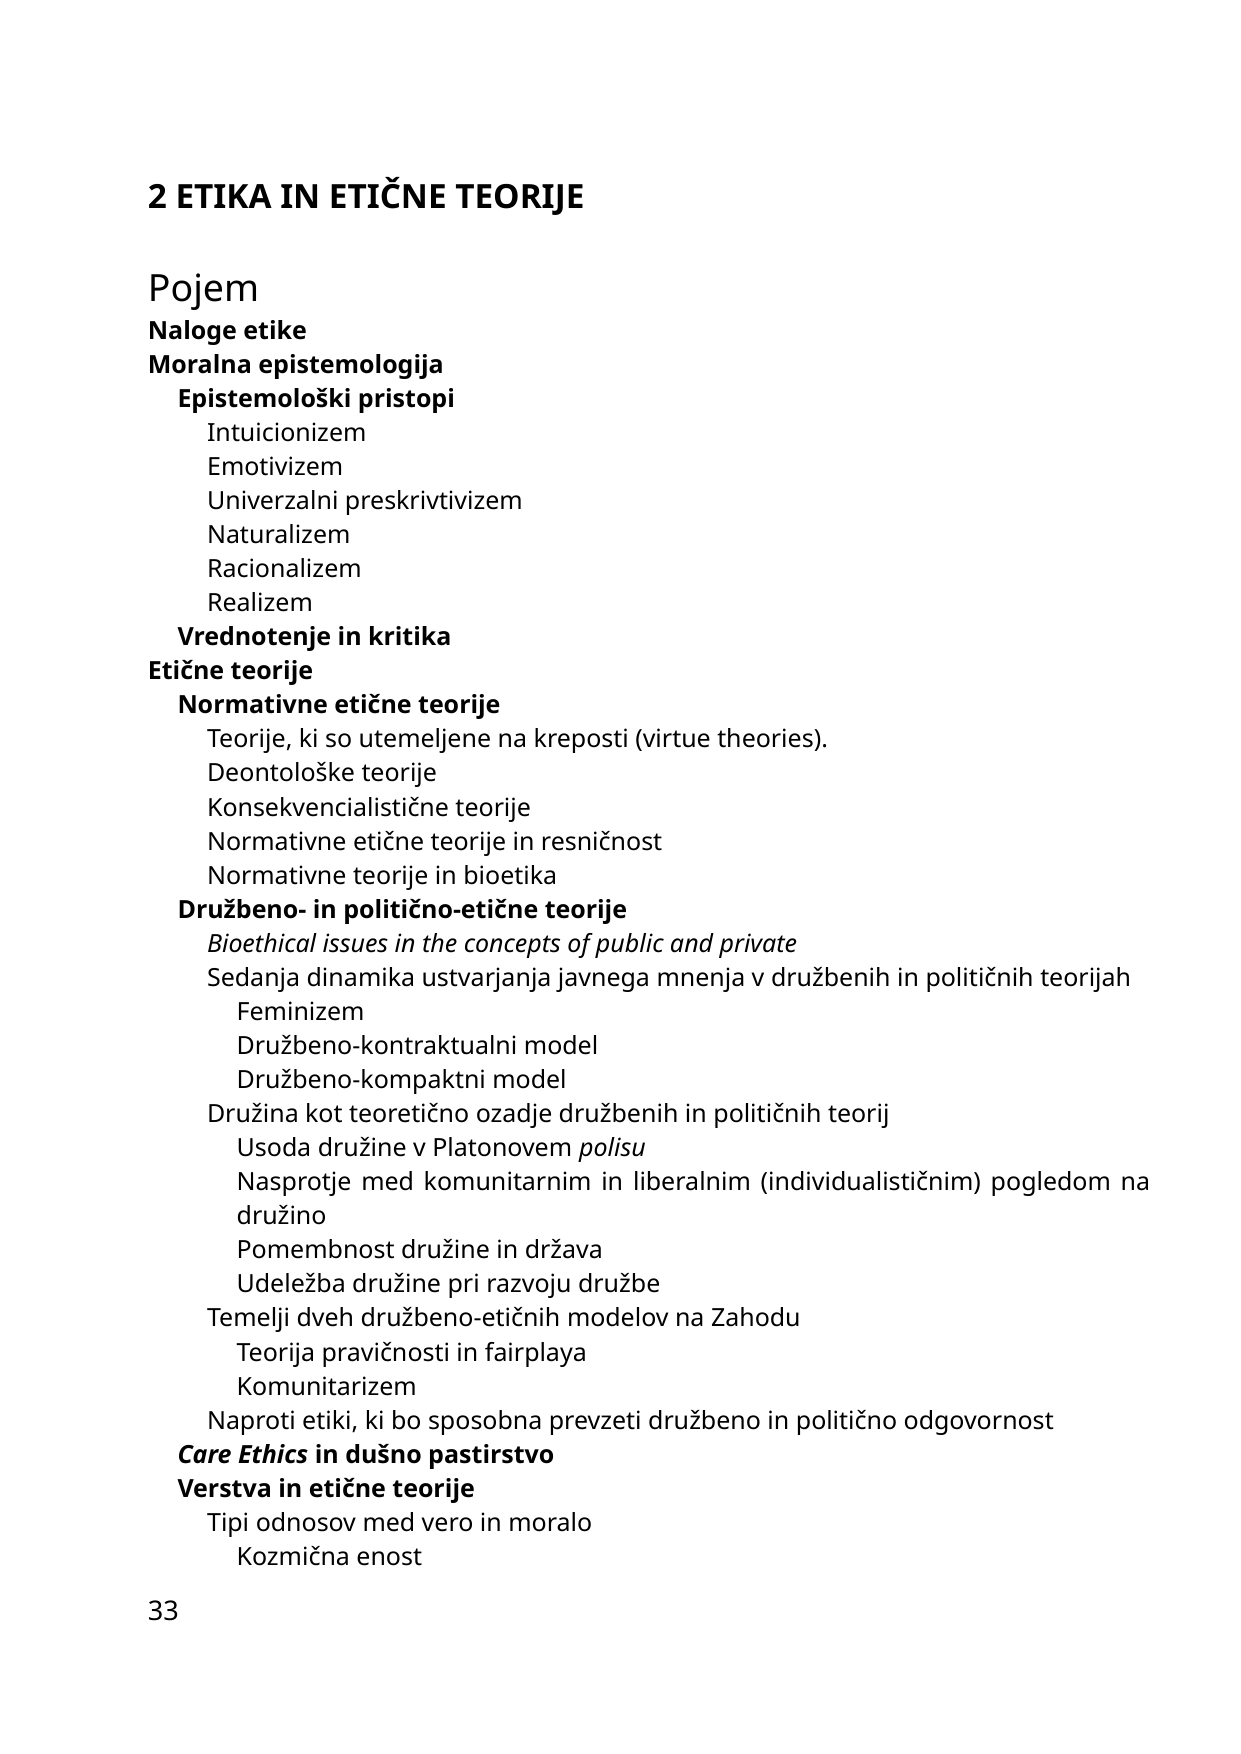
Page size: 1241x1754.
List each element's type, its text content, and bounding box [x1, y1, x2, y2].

text Naturalizem [207, 517, 1152, 551]
text Kozmična enost [236, 1538, 1152, 1573]
text Univerzalni preskrivtivizem [207, 483, 1152, 517]
text Sedanja dinamika ustvarjanja javnega mnenja v družbenih in političnih teorijah [207, 959, 1152, 993]
text Naproti etiki, ki bo sposobna prevzeti družbeno in politično odgovornost [207, 1402, 1152, 1436]
text Komunitarizem [236, 1368, 1152, 1402]
subtitle Pojem [148, 261, 1152, 312]
text Realizem [207, 585, 1152, 619]
text Družbeno-kontraktualni model [236, 1028, 1152, 1062]
text Temelji dveh družbeno-etičnih modelov na Zahodu [207, 1300, 1152, 1334]
text Naloge etike [148, 312, 1152, 346]
text Družbeno- in politično-etične teorije [177, 891, 1152, 925]
text Teorije, ki so utemeljene na kreposti (virtue theories). [207, 721, 1152, 755]
text Udeležba družine pri razvoju družbe [236, 1266, 1152, 1300]
text Epistemološki pristopi [177, 380, 1152, 414]
text Normativne etične teorije [177, 687, 1152, 721]
text Racionalizem [207, 551, 1152, 585]
text Bioethical issues in the concepts of public and private [207, 925, 1152, 959]
text Nasprotje med komunitarnim in liberalnim (individualističnim) pogledom na družino [236, 1164, 1152, 1232]
text Pomembnost družine in država [236, 1232, 1152, 1266]
text Teorija pravičnosti in fairplaya [236, 1334, 1152, 1368]
text Moralna epistemologija [148, 346, 1152, 380]
text Usoda družine v Platonovem polisu [236, 1130, 1152, 1164]
text Družbeno-kompaktni model [236, 1062, 1152, 1096]
text Vrednotenje in kritika [177, 619, 1152, 653]
text Verstva in etične teorije [177, 1470, 1152, 1504]
text Deontološke teorije [207, 755, 1152, 789]
text Normativne etične teorije in resničnost [207, 823, 1152, 857]
text Družina kot teoretično ozadje družbenih in političnih teorij [207, 1096, 1152, 1130]
text Care Ethics in dušno pastirstvo [177, 1436, 1152, 1470]
text Konsekvencialistične teorije [207, 789, 1152, 823]
text Emotivizem [207, 448, 1152, 483]
text Intuicionizem [177, 414, 1152, 448]
text Feminizem [236, 993, 1152, 1028]
text Tipi odnosov med vero in moralo [207, 1504, 1152, 1538]
text Normativne teorije in bioetika [207, 857, 1152, 891]
subtitle 2 ETIKA IN ETIČNE TEORIJE [148, 173, 1152, 218]
text Etične teorije [148, 653, 1152, 687]
